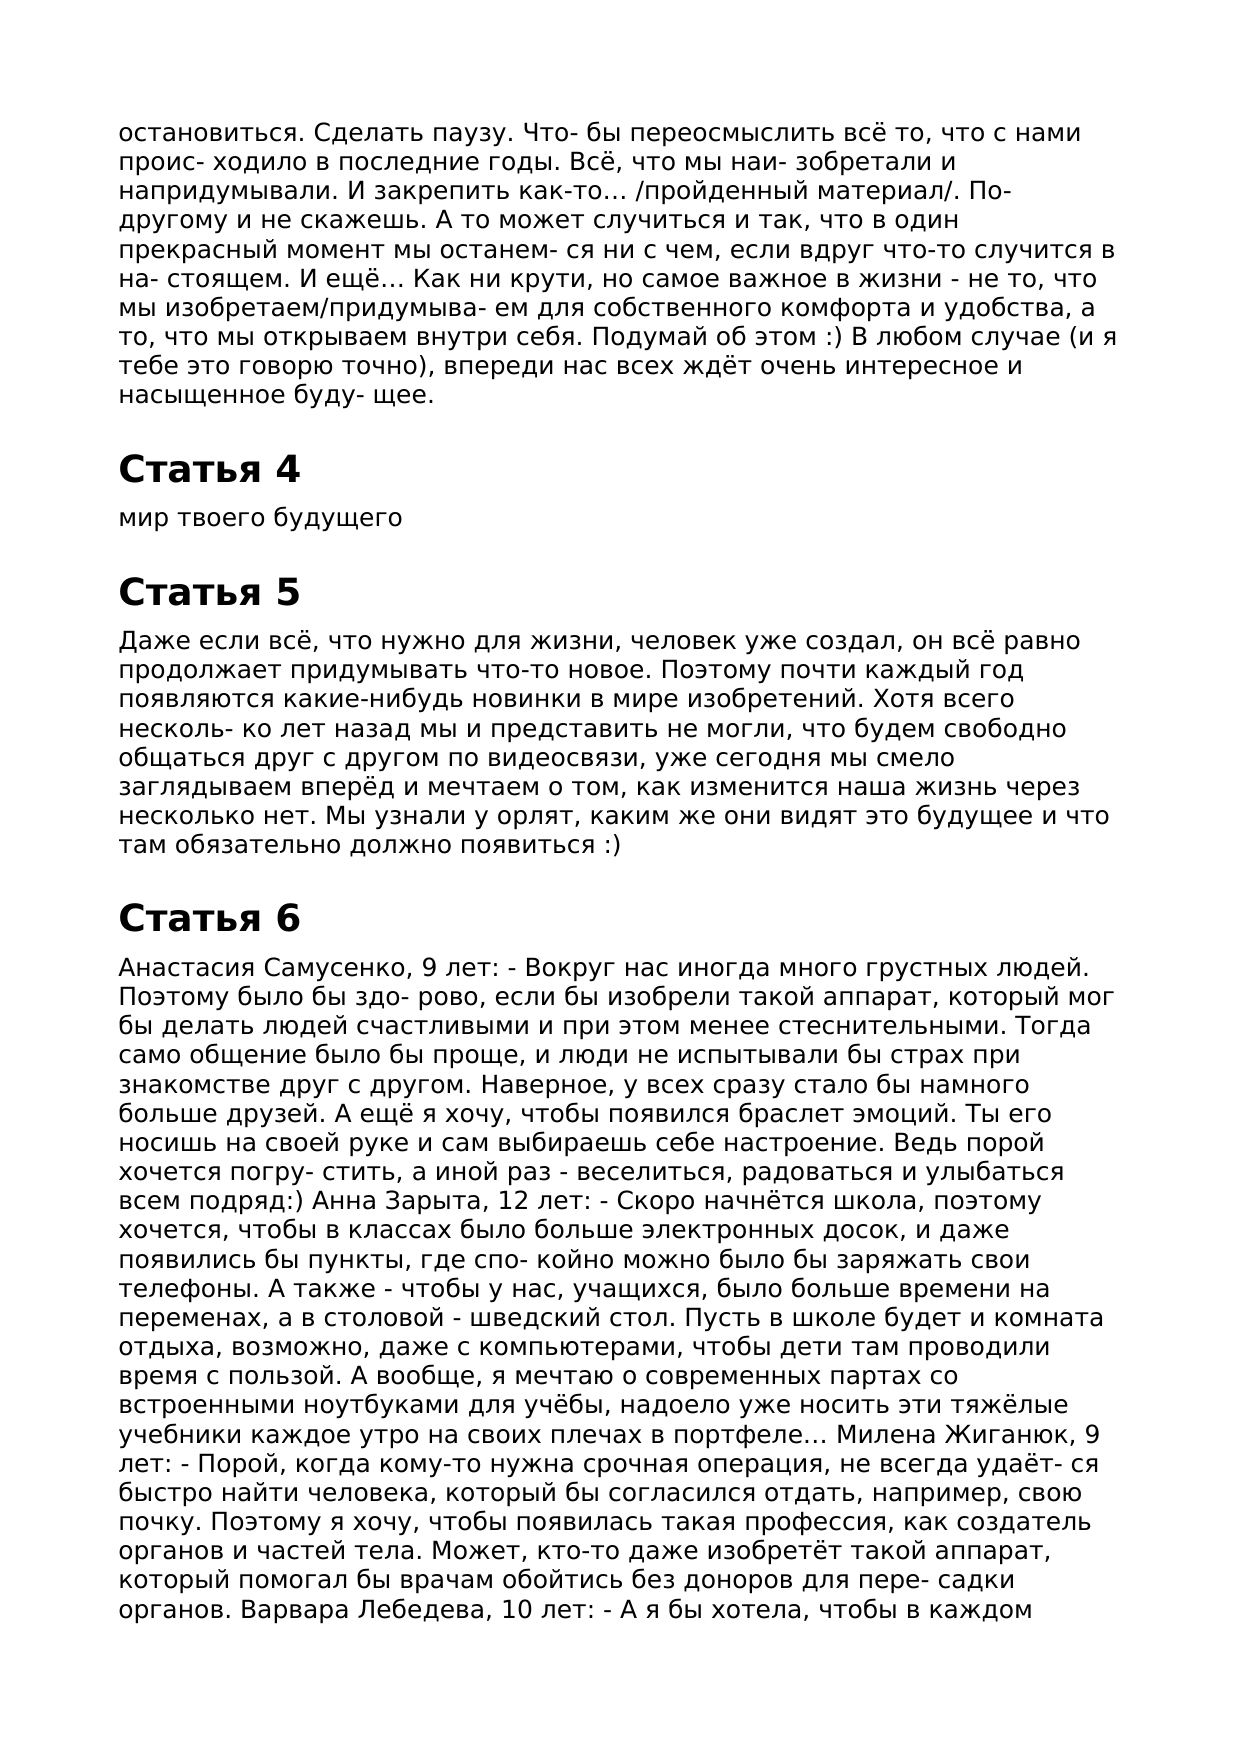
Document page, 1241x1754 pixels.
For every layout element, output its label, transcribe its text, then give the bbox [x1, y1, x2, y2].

subtitle Статья 5 [118, 570, 1122, 614]
subtitle Статья 4 [118, 447, 1122, 491]
subtitle Статья 6 [118, 897, 1122, 941]
text Анастасия Самусенко, 9 лет: - Вокруг нас иногда много грустных людей. Поэтому было бы здо- рово, если бы изобрели такой аппарат, который мог бы делать людей счастливыми и при этом менее стеснительными. Тогда само общение было бы проще, и люди не испытывали бы страх при знакомстве друг с другом. Наверное, у всех сразу стало бы намного больше друзей. А ещё я хочу, чтобы появился браслет эмоций. Ты его носишь на своей руке и сам выбираешь себе настроение. Ведь порой хочется погру- стить, а иной раз - веселиться, радоваться и улыбаться всем подряд:) Анна Зарыта, 12 лет: - Скоро начнётся школа, поэтому хочется, чтобы в классах было больше электронных досок, и даже появились бы пункты, где спо- койно можно было бы заряжать свои телефоны. А также - чтобы у нас, учащихся, было больше времени на переменах, а в столовой - шведский стол. Пусть в школе будет и комната отдыха, возможно, даже с компьютерами, чтобы дети там проводили время с пользой. А вообще, я мечтаю о современных партах со встроенными ноутбуками для учёбы, надоело уже носить эти тяжёлые учебники каждое утро на своих плечах в портфеле… Милена Жиганюк, 9 лет: - Порой, когда кому-то нужна срочная операция, не всегда удаёт- ся быстро найти человека, который бы согласился отдать, например, свою почку. Поэтому я хочу, чтобы появилась такая профессия, как создатель органов и частей тела. Может, кто-то даже изобретёт такой аппарат, который помогал бы врачам обойтись без доноров для пере- садки органов. Варвара Лебедева, 10 лет: - А я бы хотела, чтобы в каждом [118, 953, 1122, 1624]
text остановиться. Сделать паузу. Что- бы переосмыслить всё то, что с нами проис- ходило в последние годы. Всё, что мы наи- зобретали и напридумывали. И закрепить как-то… /пройденный материал/. По-другому и не скажешь. А то может случиться и так, что в один прекрасный момент мы останем- ся ни с чем, если вдруг что-то случится в на- стоящем. И ещё… Как ни крути, но самое важное в жизни - не то, что мы изобретаем/придумыва- ем для собственного комфорта и удобства, а то, что мы открываем внутри себя. Подумай об этом :) В любом случае (и я тебе это говорю точно), впереди нас всех ждёт очень интересное и насыщенное буду- щее. [118, 118, 1122, 410]
text Даже если всё, что нужно для жизни, человек уже создал, он всё равно продолжает придумывать что-то новое. Поэтому почти каждый год появляются какие-нибудь новинки в мире изобретений. Хотя всего несколь- ко лет назад мы и представить не могли, что будем свободно общаться друг с другом по видеосвязи, уже сегодня мы смело заглядываем вперёд и мечтаем о том, как изменится наша жизнь через несколько нет. Мы узнали у орлят, каким же они видят это будущее и что там обязательно должно появиться :) [118, 626, 1122, 859]
text мир твоего будущего [118, 503, 1122, 533]
